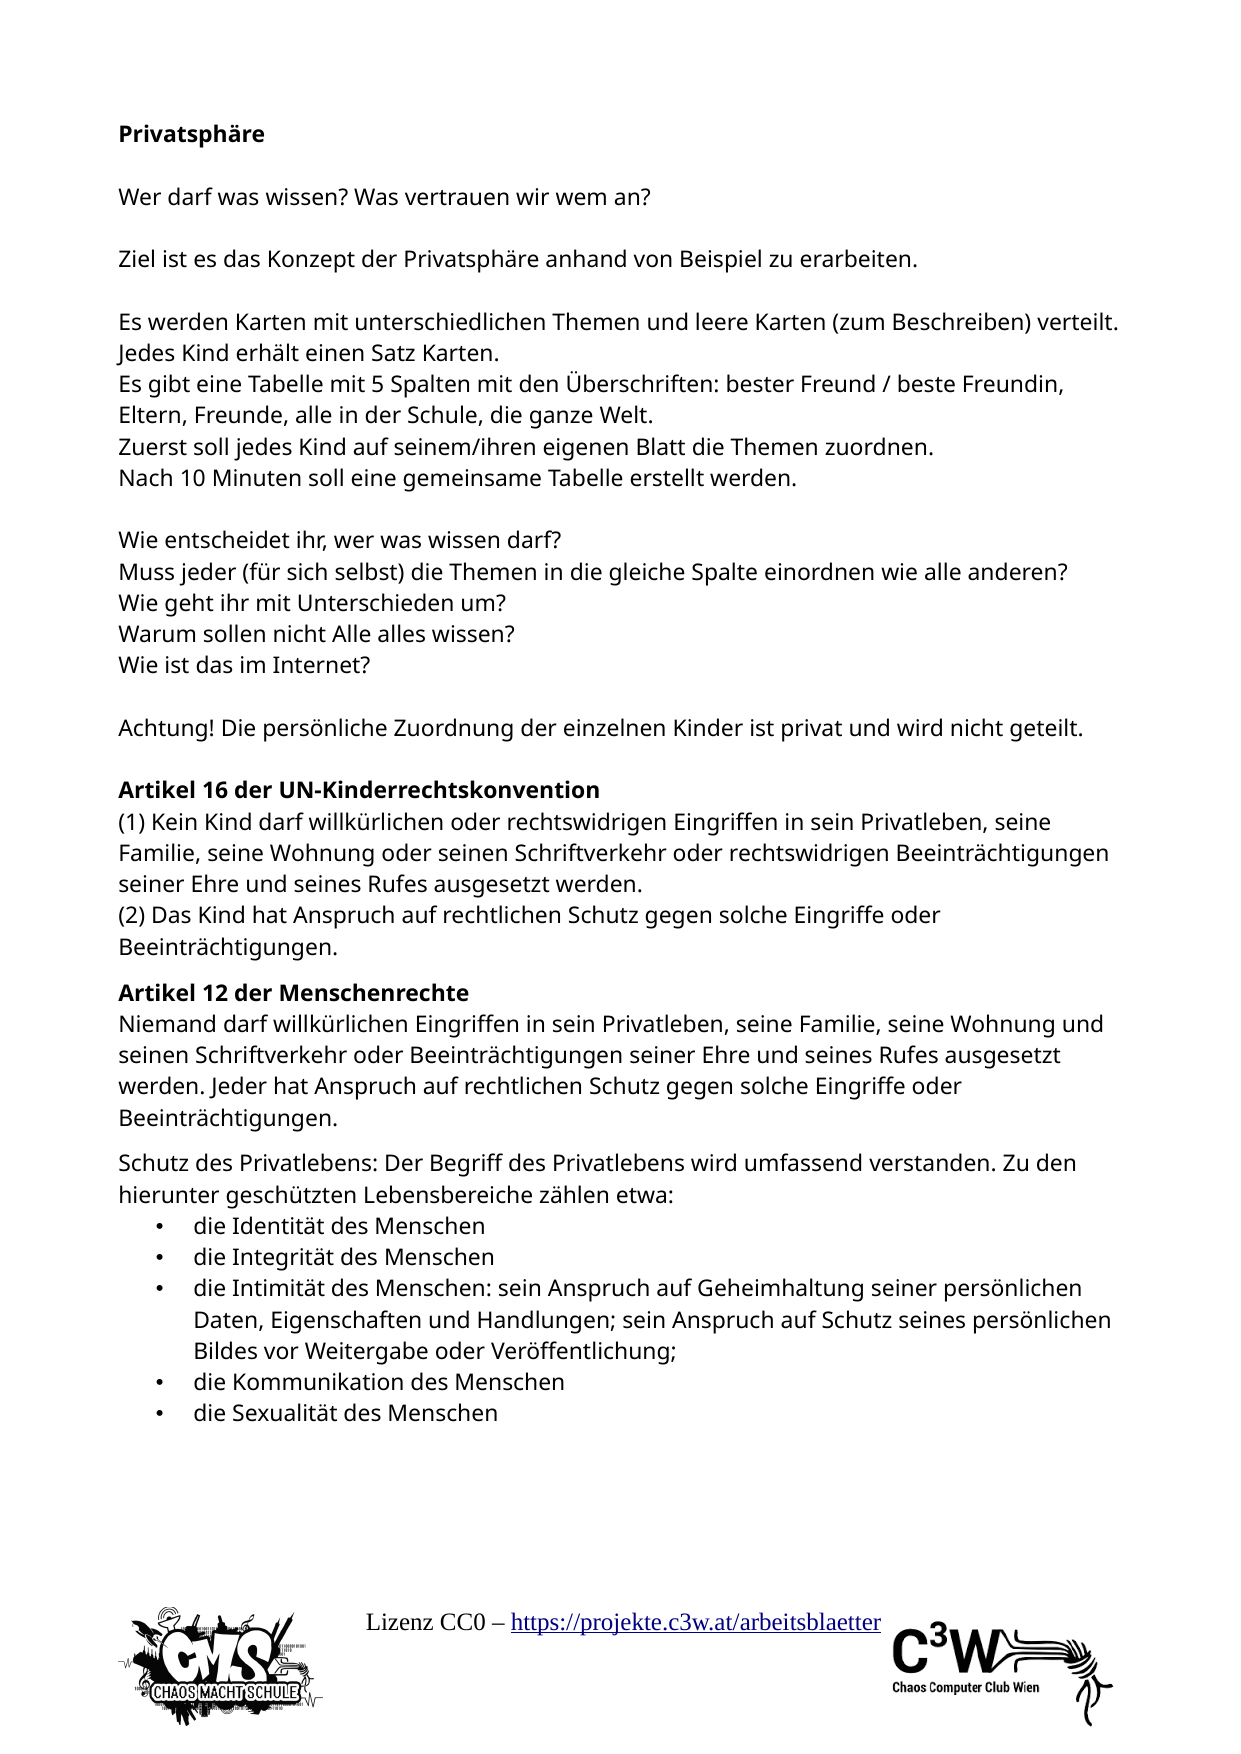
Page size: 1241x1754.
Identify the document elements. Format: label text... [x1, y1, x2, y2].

text Warum sollen nicht Alle alles wissen? [118, 618, 1122, 649]
text Wie geht ihr mit Unterschieden um? [118, 587, 1122, 618]
text (2) Das Kind hat Anspruch auf rechtlichen Schutz gegen solche Eingriffe oder Beeinträchtigungen. [118, 899, 1122, 962]
text Achtung! Die persönliche Zuordnung der einzelnen Kinder ist privat und wird nicht geteilt. [118, 712, 1122, 743]
text Artikel 16 der UN-Kinderrechtskonvention [118, 774, 1122, 806]
text Zuerst soll jedes Kind auf seinem/ihren eigenen Blatt die Themen zuordnen. [118, 431, 1122, 462]
text Es gibt eine Tabelle mit 5 Spalten mit den Überschriften: bester Freund / beste Freundin, Eltern, Freunde, alle in der Schule, die ganze Welt. [118, 368, 1122, 431]
text Wie ist das im Internet? [118, 649, 1122, 681]
list die Intimität des Menschen: sein Anspruch auf Geheimhaltung seiner persönlichen Daten, Eigenschaften und Handlungen; sein Anspruch auf Schutz seines persönlichen Bildes vor Weitergabe oder Veröffentlichung; [156, 1272, 1122, 1366]
text Es werden Karten mit unterschiedlichen Themen und leere Karten (zum Beschreiben) verteilt. Jedes Kind erhält einen Satz Karten. [118, 306, 1122, 368]
picture [118, 1607, 323, 1726]
picture [884, 1615, 1119, 1733]
text Artikel 12 der Menschenrechte [118, 976, 1122, 1008]
list die Identität des Menschen [156, 1210, 1122, 1241]
text Privatsphäre [118, 118, 1122, 149]
text Nach 10 Minuten soll eine gemeinsame Tabelle erstellt werden. [118, 462, 1122, 493]
text Wie entscheidet ihr, wer was wissen darf? [118, 524, 1122, 556]
text Niemand darf willkürlichen Eingriffen in sein Privatleben, seine Familie, seine Wohnung und seinen Schriftverkehr oder Beeinträchtigungen seiner Ehre und seines Rufes ausgesetzt werden. Jeder hat Anspruch auf rechtlichen Schutz gegen solche Eingriffe oder Beeinträchtigungen. [118, 1008, 1122, 1133]
text Muss jeder (für sich selbst) die Themen in die gleiche Spalte einordnen wie alle anderen? [118, 556, 1122, 587]
text Wer darf was wissen? Was vertrauen wir wem an? [118, 181, 1122, 212]
list die Kommunikation des Menschen [156, 1366, 1122, 1397]
text Schutz des Privatlebens: Der Begriff des Privatlebens wird umfassend verstanden. Zu den hierunter geschützten Lebensbereiche zählen etwa: [118, 1147, 1122, 1210]
text (1) Kein Kind darf willkürlichen oder rechtswidrigen Eingriffen in sein Privatleben, seine Familie, seine Wohnung oder seinen Schriftverkehr oder rechtswidrigen Beeinträchtigungen seiner Ehre und seines Rufes ausgesetzt werden. [118, 806, 1122, 899]
text Ziel ist es das Konzept der Privatsphäre anhand von Beispiel zu erarbeiten. [118, 243, 1122, 274]
list die Sexualität des Menschen [156, 1397, 1122, 1428]
list die Integrität des Menschen [156, 1241, 1122, 1272]
